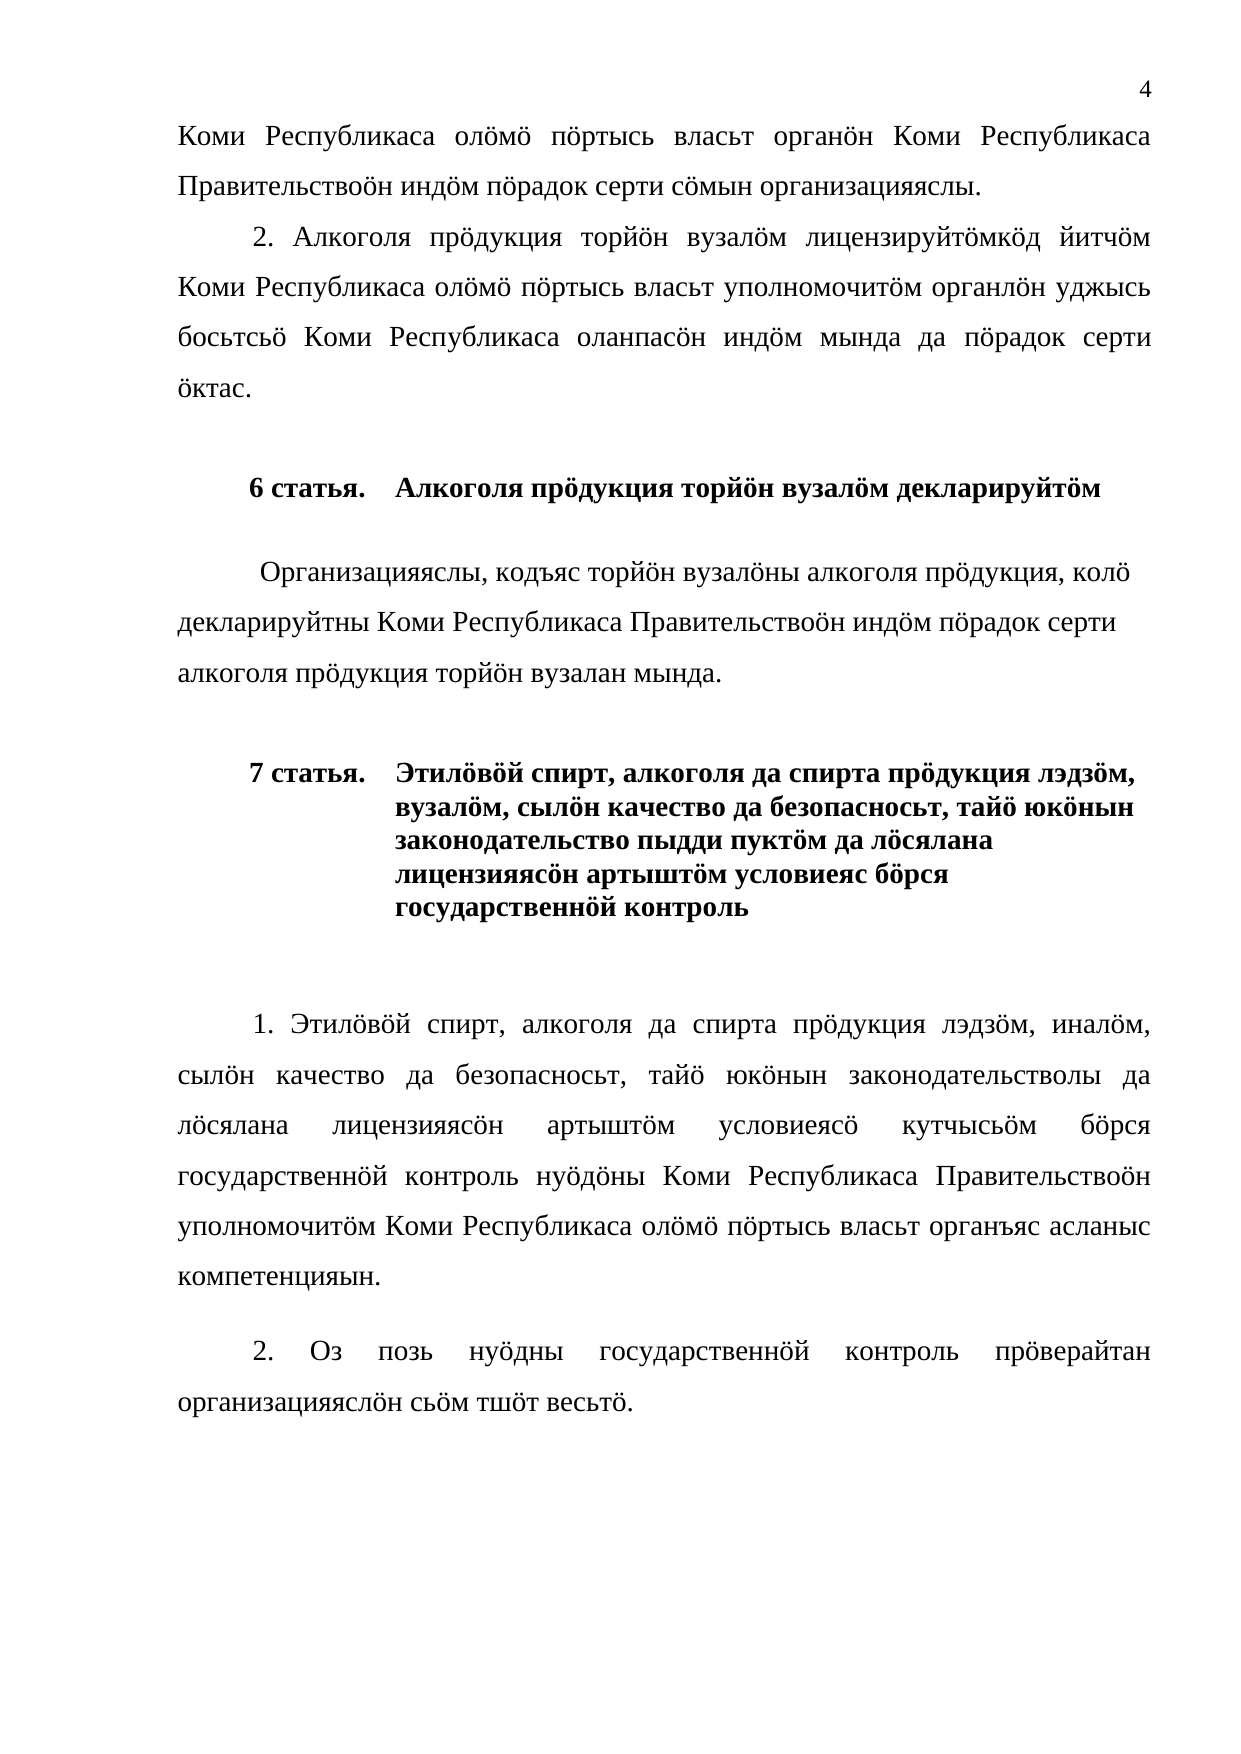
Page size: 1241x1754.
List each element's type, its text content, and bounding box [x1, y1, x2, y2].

text 1. Этилöвöй спирт, алкоголя да спирта прöдукция лэдзöм, иналöм, сылöн качество да безопасносьт, тайö юкöнын законодательстволы да лöсялана лицензияясöн артыштöм условиеясö кутчысьöм бöрся государственнöй контроль нуöдöны Коми Республикаса Правительствоöн уполномочитöм Коми Республикаса олöмö пöртысь власьт органъяс асланыс компетенцияын. [177, 1007, 1152, 1292]
table_header 6 статья. [166, 470, 383, 504]
table_header 7 статья. [166, 755, 383, 923]
text 2. Оз позь нуöдны государственнöй контроль прöверайтан организацияяслöн сьöм тшöт весьтö. [177, 1333, 1152, 1417]
text Организацияяслы, кодъяс торйöн вузалöны алкоголя прöдукция, колö декларируйтны Коми Республикаса Правительствоöн индöм пöрадок серти алкоголя прöдукция торйöн вузалан мында. [177, 554, 1152, 688]
table_header Алкоголя прöдукция торйöн вузалöм декларируйтöм [384, 470, 1163, 504]
text 2. Алкоголя прöдукция торйöн вузалöм лицензируйтöмкöд йитчöм Коми Республикаса олöмö пöртысь власьт уполномочитöм органлöн уджысь босьтсьö Коми Республикаса оланпасöн индöм мында да пöрадок серти öктас. [177, 219, 1152, 403]
table_header Этилöвöй спирт, алкоголя да спирта прöдукция лэдзöм, вузалöм, сылöн качество да безопасносьт, тайö юкöнын законодательство пыдди пуктöм да лöсялана лицензияясöн артыштöм условиеяс бöрся государственнöй контроль [384, 755, 1163, 923]
text Коми Республикаса олöмö пöртысь власьт органöн Коми Республикаса Правительствоöн индöм пöрадок серти сöмын организацияяслы. [177, 118, 1152, 202]
